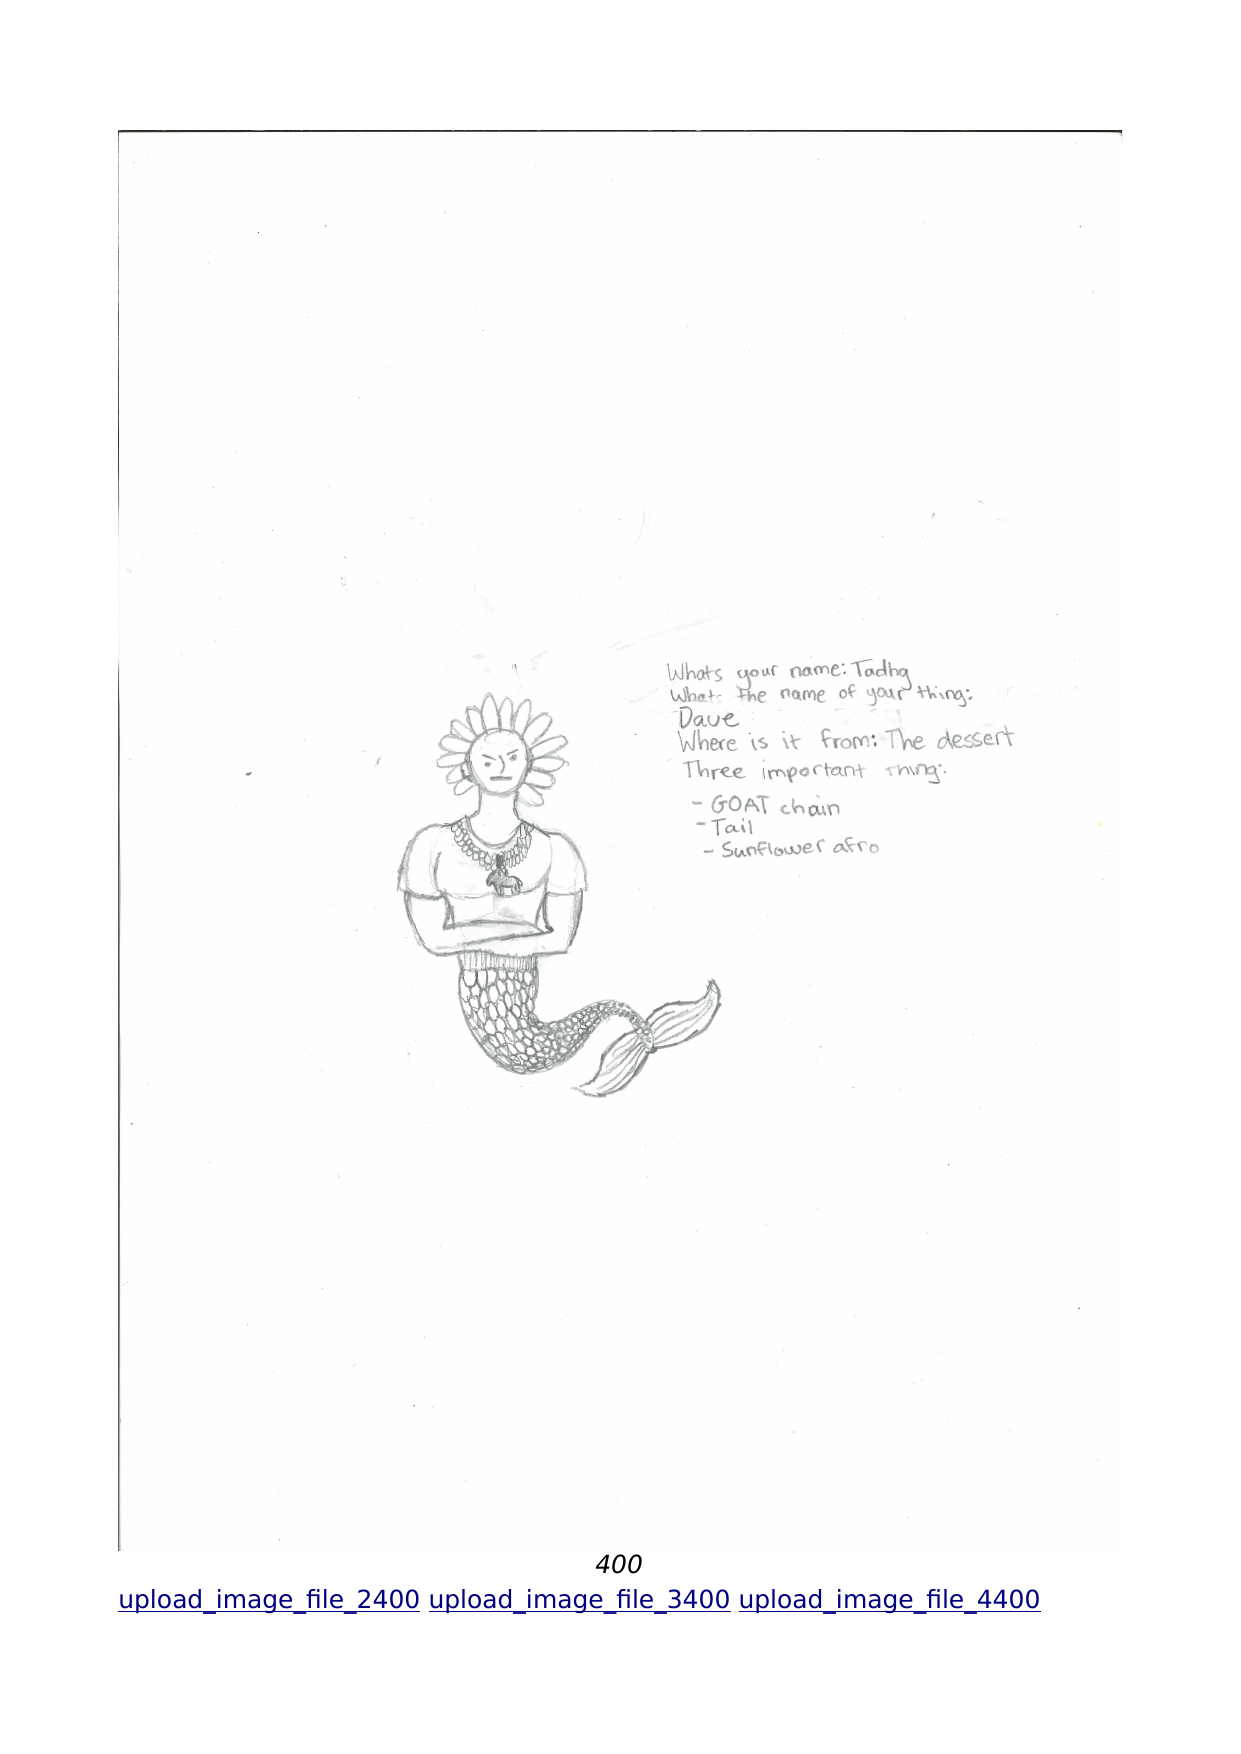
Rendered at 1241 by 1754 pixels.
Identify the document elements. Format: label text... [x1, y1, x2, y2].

text [118, 118, 1122, 130]
text 400 [118, 1551, 1122, 1579]
text upload_image_file_2400 upload_image_file_3400 upload_image_file_4400 [118, 1579, 1122, 1615]
picture [118, 130, 1123, 1551]
